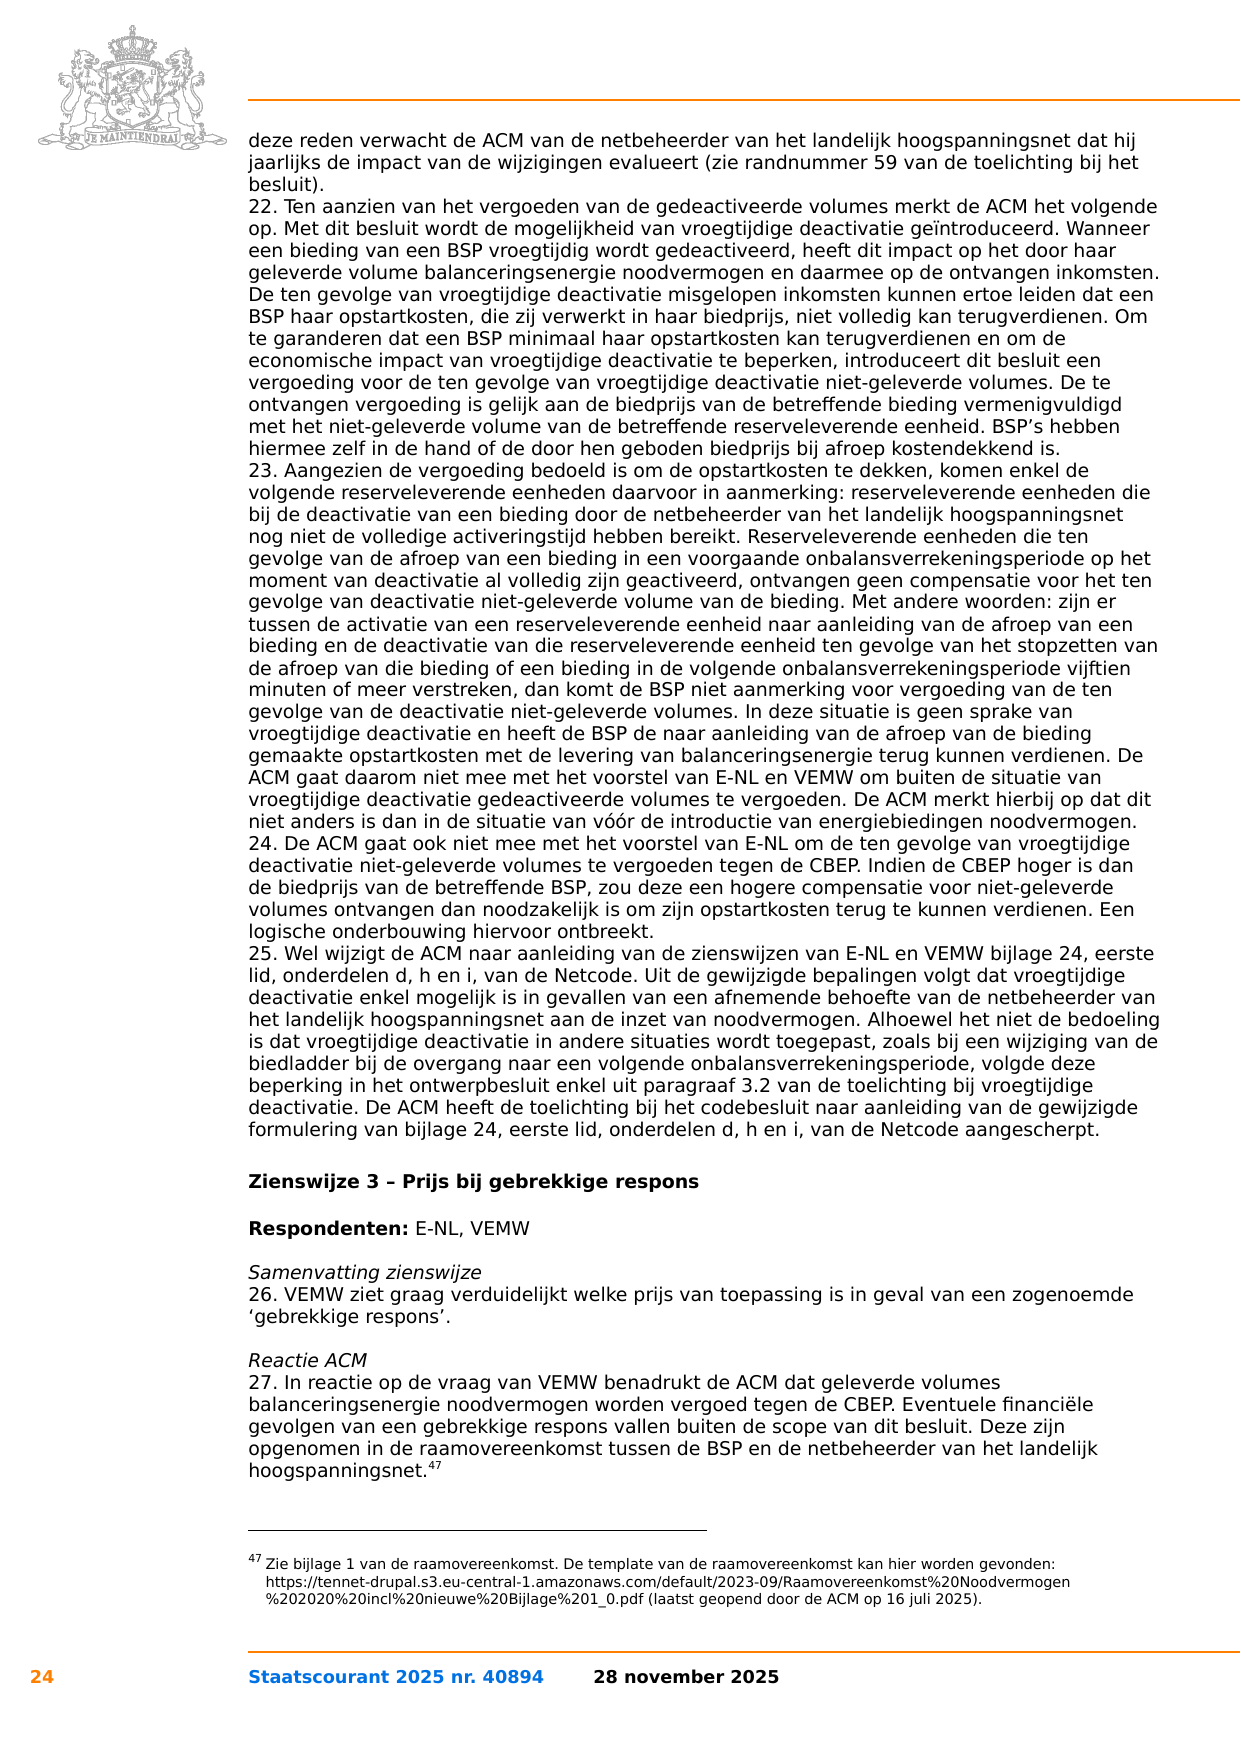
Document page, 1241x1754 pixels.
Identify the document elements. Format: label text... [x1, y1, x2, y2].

text 25. Wel wijzigt de ACM naar aanleiding van de zienswijzen van E-NL en VEMW bijlage 24, eerste lid, onderdelen d, h en i, van de Netcode. Uit de gewijzigde bepalingen volgt dat vroegtijdige deactivatie enkel mogelijk is in gevallen van een afnemende behoefte van de netbeheerder van het landelijk hoogspanningsnet aan de inzet van noodvermogen. Alhoewel het niet de bedoeling is dat vroegtijdige deactivatie in andere situaties wordt toegepast, zoals bij een wijziging van de biedladder bij de overgang naar een volgende onbalansverrekeningsperiode, volgde deze beperking in het ontwerpbesluit enkel uit paragraaf 3.2 van de toelichting bij vroegtijdige deactivatie. De ACM heeft de toelichting bij het codebesluit naar aanleiding van de gewijzigde formulering van bijlage 24, eerste lid, onderdelen d, h en i, van de Netcode aangescherpt. [248, 943, 1163, 1141]
text 24. De ACM gaat ook niet mee met het voorstel van E-NL om de ten gevolge van vroegtijdige deactivatie niet-geleverde volumes te vergoeden tegen de CBEP. Indien de CBEP hoger is dan de biedprijs van de betreffende BSP, zou deze een hogere compensatie voor niet-geleverde volumes ontvangen dan noodzakelijk is om zijn opstartkosten terug te kunnen verdienen. Een logische onderbouwing hiervoor ontbreekt. [248, 833, 1163, 943]
text 26. VEMW ziet graag verduidelijkt welke prijs van toepassing is in geval van een zogenoemde ‘gebrekkige respons’. [248, 1284, 1163, 1328]
picture [38, 25, 227, 150]
subtitle Reactie ACM [248, 1349, 1163, 1372]
subtitle Samenvatting zienswijze [248, 1262, 1163, 1284]
text Respondenten: E-NL, VEMW [248, 1218, 1163, 1240]
text 27. In reactie op de vraag van VEMW benadrukt de ACM dat geleverde volumes balanceringsenergie noodvermogen worden vergoed tegen de CBEP. Eventuele financiële gevolgen van een gebrekkige respons vallen buiten de scope van dit besluit. Deze zijn opgenomen in de raamovereenkomst tussen de BSP en de netbeheerder van het landelijk hoogspanningsnet. [248, 1372, 1163, 1481]
text 23. Aangezien de vergoeding bedoeld is om de opstartkosten te dekken, komen enkel de volgende reserveleverende eenheden daarvoor in aanmerking: reserveleverende eenheden die bij de deactivatie van een bieding door de netbeheerder van het landelijk hoogspanningsnet nog niet de volledige activeringstijd hebben bereikt. Reserveleverende eenheden die ten gevolge van de afroep van een bieding in een voorgaande onbalansverrekeningsperiode op het moment van deactivatie al volledig zijn geactiveerd, ontvangen geen compensatie voor het ten gevolge van deactivatie niet-geleverde volume van de bieding. Met andere woorden: zijn er tussen de activatie van een reserveleverende eenheid naar aanleiding van de afroep van een bieding en de deactivatie van die reserveleverende eenheid ten gevolge van het stopzetten van de afroep van die bieding of een bieding in de volgende onbalansverrekeningsperiode vijftien minuten of meer verstreken, dan komt de BSP niet aanmerking voor vergoeding van de ten gevolge van de deactivatie niet-geleverde volumes. In deze situatie is geen sprake van vroegtijdige deactivatie en heeft de BSP de naar aanleiding van de afroep van de bieding gemaakte opstartkosten met de levering van balanceringsenergie terug kunnen verdienen. De ACM gaat daarom niet mee met het voorstel van E-NL en VEMW om buiten de situatie van vroegtijdige deactivatie gedeactiveerde volumes te vergoeden. De ACM merkt hierbij op dat dit niet anders is dan in de situatie van vóór de introductie van energiebiedingen noodvermogen. [248, 459, 1163, 833]
text 22. Ten aanzien van het vergoeden van de gedeactiveerde volumes merkt de ACM het volgende op. Met dit besluit wordt de mogelijkheid van vroegtijdige deactivatie geïntroduceerd. Wanneer een bieding van een BSP vroegtijdig wordt gedeactiveerd, heeft dit impact op het door haar geleverde volume balanceringsenergie noodvermogen en daarmee op de ontvangen inkomsten. De ten gevolge van vroegtijdige deactivatie misgelopen inkomsten kunnen ertoe leiden dat een BSP haar opstartkosten, die zij verwerkt in haar biedprijs, niet volledig kan terugverdienen. Om te garanderen dat een BSP minimaal haar opstartkosten kan terugverdienen en om de economische impact van vroegtijdige deactivatie te beperken, introduceert dit besluit een vergoeding voor de ten gevolge van vroegtijdige deactivatie niet-geleverde volumes. De te ontvangen vergoeding is gelijk aan de biedprijs van de betreffende bieding vermenigvuldigd met het niet-geleverde volume van de betreffende reserveleverende eenheid. BSP’s hebben hiermee zelf in de hand of de door hen geboden biedprijs bij afroep kostendekkend is. [248, 196, 1163, 459]
text deze reden verwacht de ACM van de netbeheerder van het landelijk hoogspanningsnet dat hij jaarlijks de impact van de wijzigingen evalueert (zie randnummer 59 van de toelichting bij het besluit). [248, 130, 1163, 196]
text Zie bijlage 1 van de raamovereenkomst. De template van de raamovereenkomst kan hier worden gevonden: https://tennet-drupal.s3.eu-central-1.amazonaws.com/default/2023-09/Raamovereenkomst%20Noodvermogen%202020%20incl%20nieuwe%20Bijlage%201_0.pdf (laatst geopend door de ACM op 16 juli 2025). [248, 1552, 1163, 1608]
subtitle Zienswijze 3 – Prijs bij gebrekkige respons [248, 1171, 1163, 1193]
